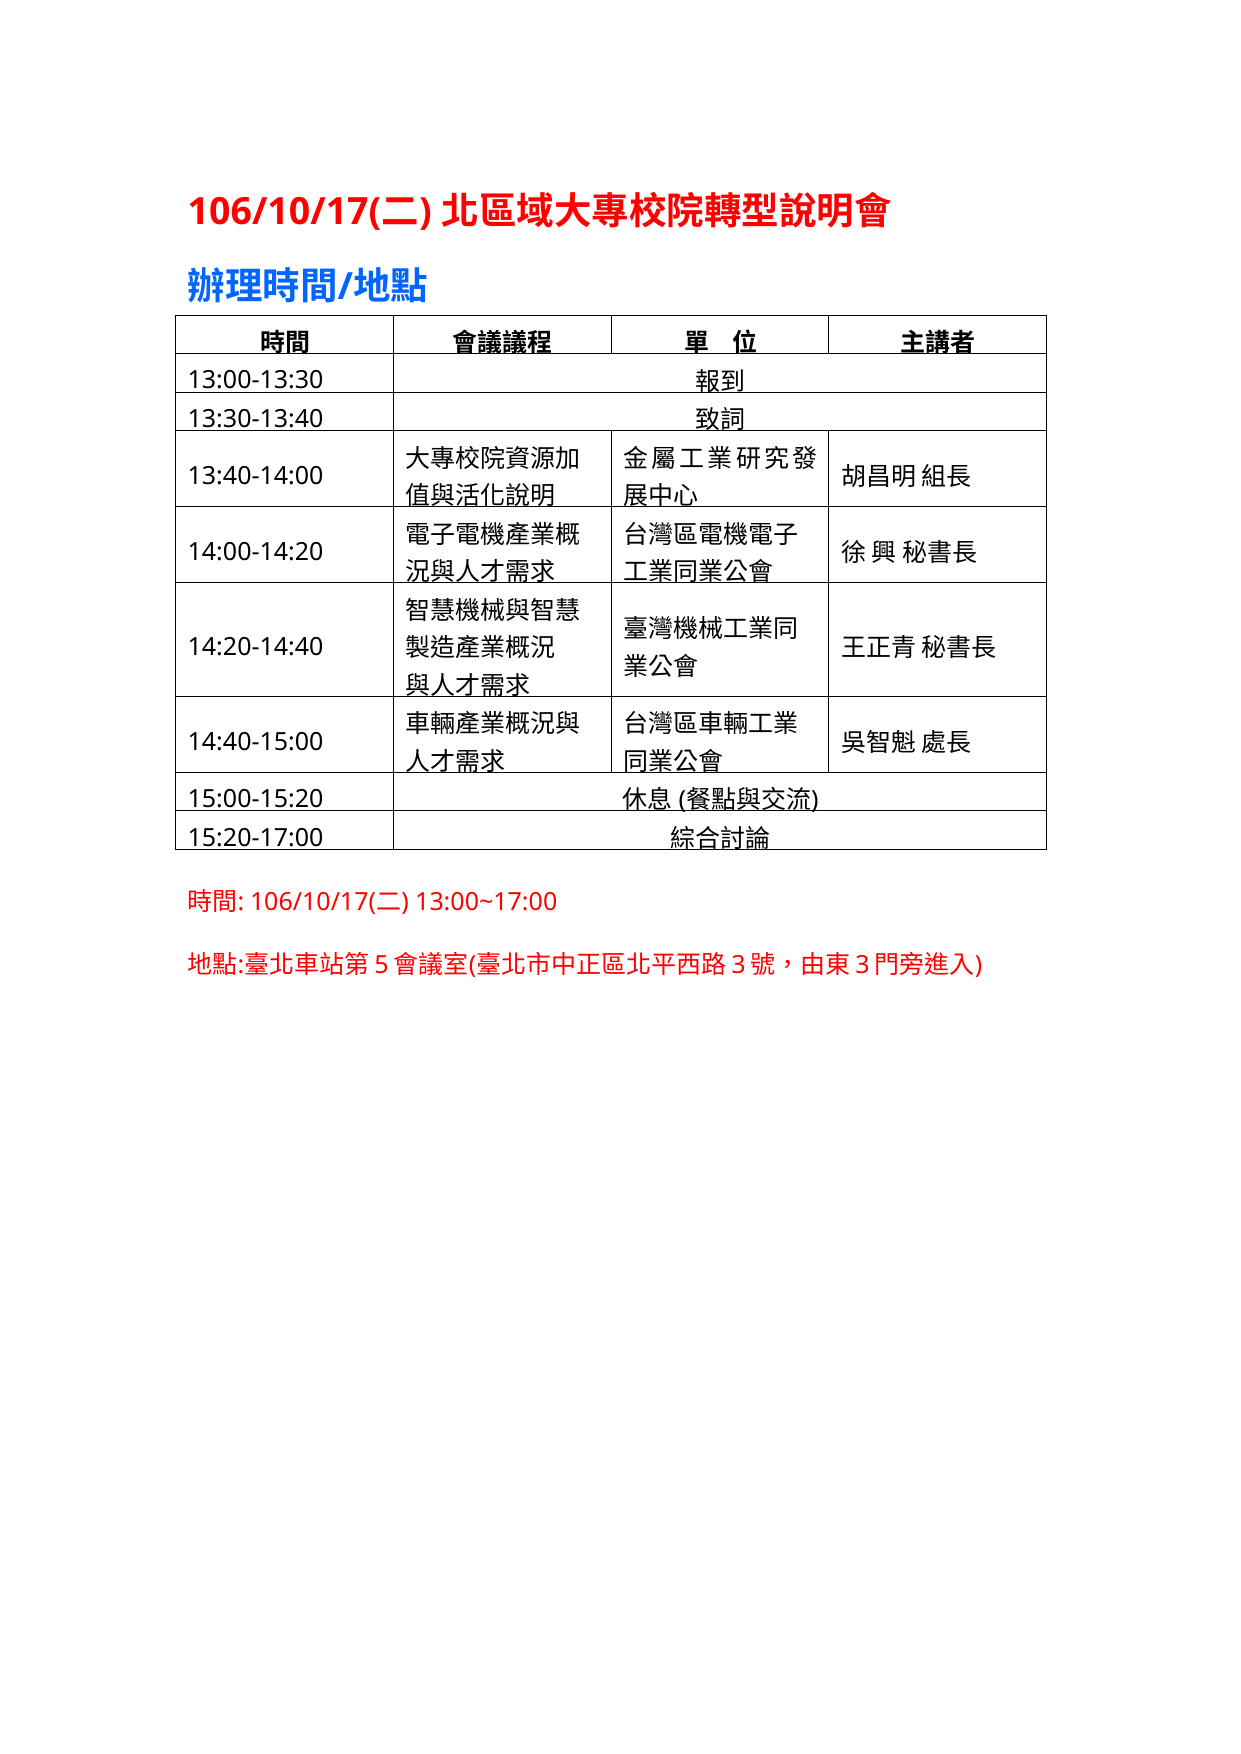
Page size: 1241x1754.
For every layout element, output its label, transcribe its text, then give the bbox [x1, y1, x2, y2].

table_header 會議議程 [394, 316, 611, 353]
table_cell 13:00-13:30 [176, 354, 393, 392]
table_cell 14:40-15:00 [176, 697, 393, 772]
text 地點:臺北車站第5會議室(臺北市中正區北平西路3號，由東3門旁進入) [187, 937, 1053, 975]
table_cell 台灣區車輛工業同業公會 [612, 697, 828, 772]
text 辦理時間/地點 [187, 239, 1053, 314]
table_cell 智慧機械與智慧製造產業概況 與人才需求 [394, 583, 611, 696]
table_cell 徐 興 秘書長 [829, 507, 1046, 582]
text 時間: 106/10/17(二) 13:00~17:00 [187, 875, 1053, 912]
text 106/10/17(二) 北區域大專校院轉型說明會 [187, 164, 1053, 239]
table_cell 綜合討論 [394, 811, 1046, 849]
table_cell 車輛產業概況與人才需求 [394, 697, 611, 772]
table_cell 吳智魁 處長 [829, 697, 1046, 772]
table_header 時間 [176, 316, 393, 353]
table_cell 台灣區電機電子工業同業公會 [612, 507, 828, 582]
table_cell 電子電機產業概況與人才需求 [394, 507, 611, 582]
table_cell 致詞 [394, 393, 1046, 430]
table_cell 14:00-14:20 [176, 507, 393, 582]
table_cell 13:30-13:40 [176, 393, 393, 430]
table_cell 休息 (餐點與交流) [394, 773, 1046, 810]
table_cell 王正青 秘書長 [829, 583, 1046, 696]
table_cell 報到 [394, 354, 1046, 392]
table_cell 臺灣機械工業同業公會 [612, 583, 828, 696]
table_cell 金屬工業研究發展中心 [612, 431, 828, 506]
table_cell 14:20-14:40 [176, 583, 393, 696]
table_cell 大專校院資源加值與活化說明 [394, 431, 611, 506]
table_cell 15:20-17:00 [176, 811, 393, 849]
table_cell 胡昌明 組長 [829, 431, 1046, 506]
table_header 單 位 [612, 316, 828, 353]
table_cell 13:40-14:00 [176, 431, 393, 506]
table_cell 15:00-15:20 [176, 773, 393, 810]
table_header 主講者 [829, 316, 1046, 353]
